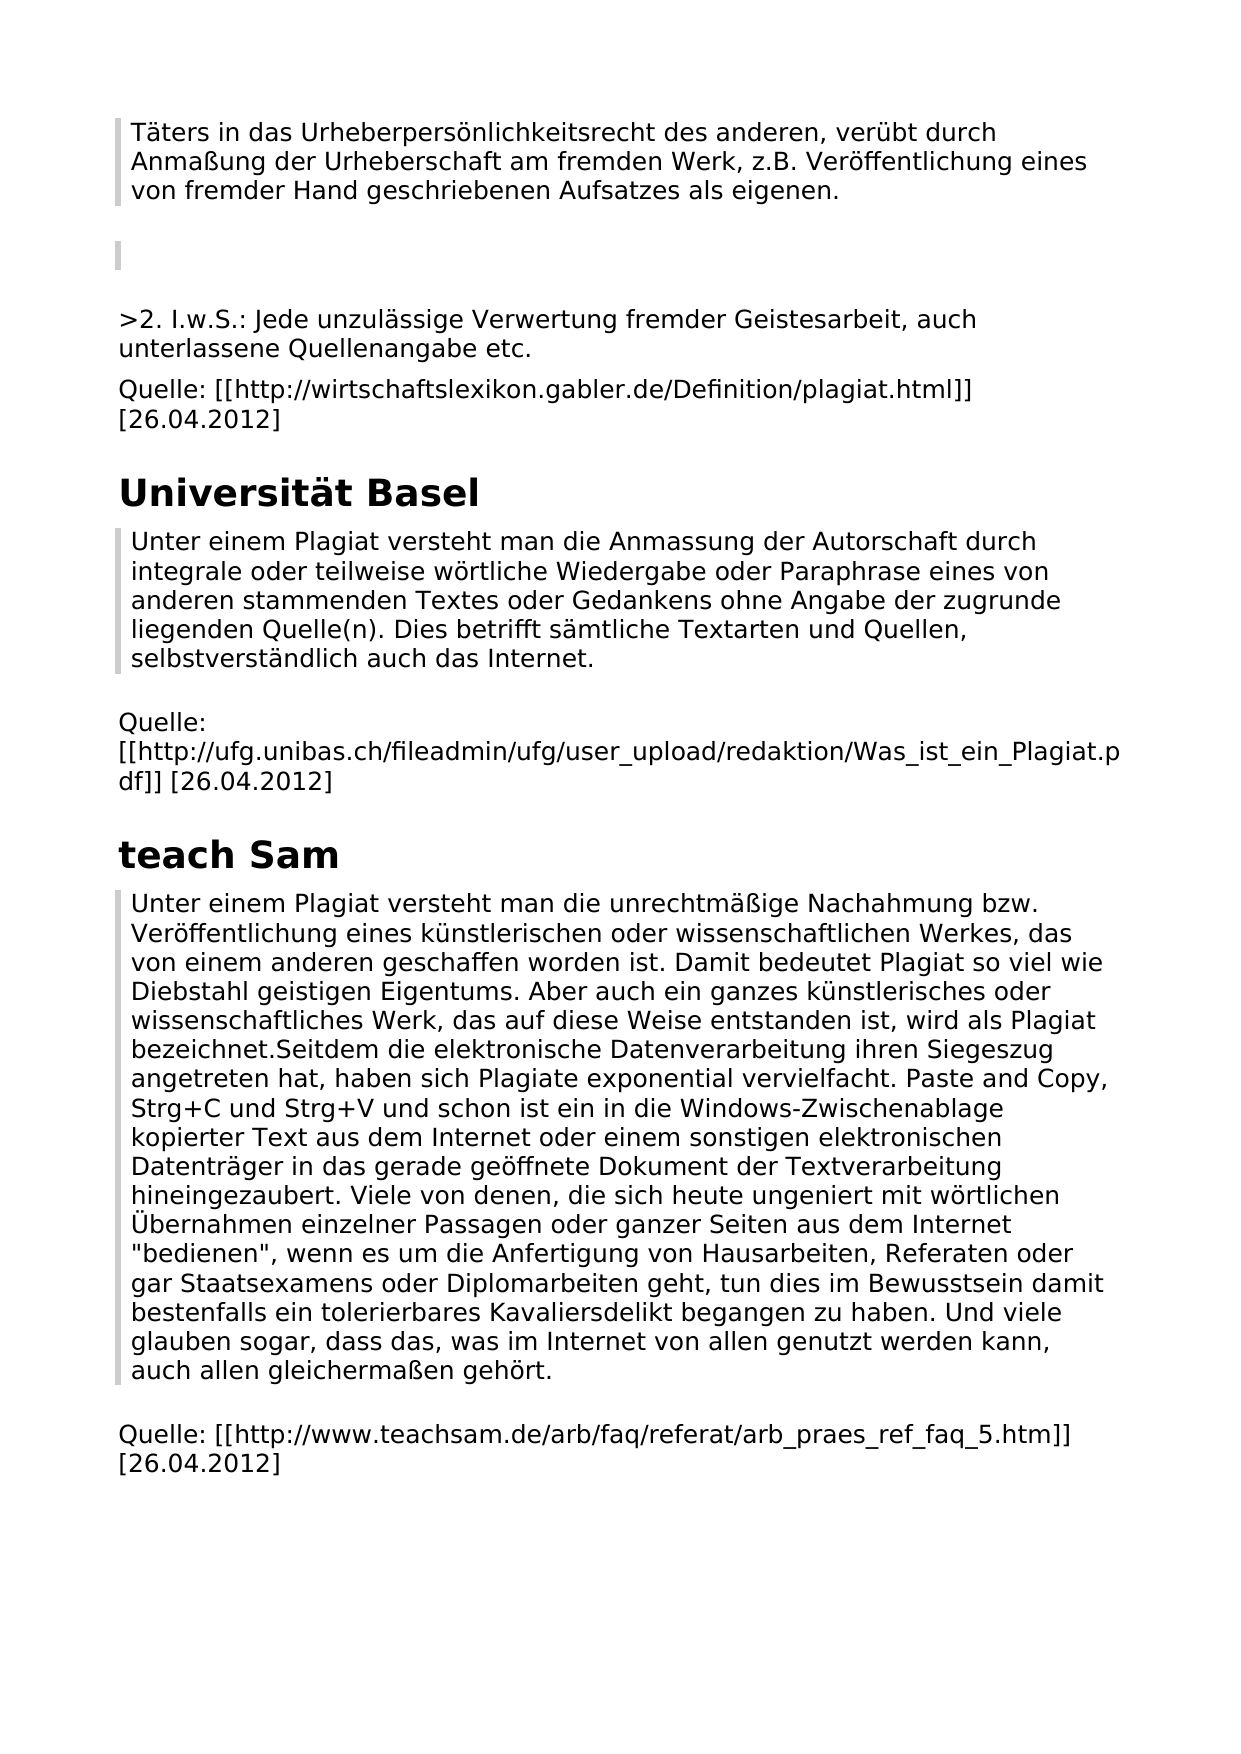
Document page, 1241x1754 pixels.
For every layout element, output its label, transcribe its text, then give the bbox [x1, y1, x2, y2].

text Quelle: [[http://ufg.unibas.ch/fileadmin/ufg/user_upload/redaktion/Was_ist_ein_Plagiat.pdf]] [26.04.2012] [118, 708, 1122, 796]
text Quelle: [[http://www.teachsam.de/arb/faq/referat/arb_praes_ref_faq_5.htm]] [26.04.2012] [118, 1420, 1122, 1479]
table_header [121, 241, 1122, 270]
subtitle Universität Basel [118, 471, 1122, 515]
table_header Unter einem Plagiat versteht man die unrechtmäßige Nachahmung bzw. Veröffentlichung eines künstlerischen oder wissenschaftlichen Werkes, das von einem anderen geschaffen worden ist. Damit bedeutet Plagiat so viel wie Diebstahl geistigen Eigentums. Aber auch ein ganzes künstlerisches oder wissenschaftliches Werk, das auf diese Weise entstanden ist, wird als Plagiat bezeichnet.Seitdem die elektronische Datenverarbeitung ihren Siegeszug angetreten hat, haben sich Plagiate exponential vervielfacht. Paste and Copy, Strg+C und Strg+V und schon ist ein in die Windows-Zwischenablage kopierter Text aus dem Internet oder einem sonstigen elektronischen Datenträger in das gerade geöffnete Dokument der Textverarbeitung hineingezaubert. Viele von denen, die sich heute ungeniert mit wörtlichen Übernahmen einzelner Passagen oder ganzer Seiten aus dem Internet "bedienen", wenn es um die Anfertigung von Hausarbeiten, Referaten oder gar Staatsexamens oder Diplomarbeiten geht, tun dies im Bewusstsein damit bestenfalls ein tolerierbares Kavaliersdelikt begangen zu haben. Und viele glauben sogar, dass das, was im Internet von allen genutzt werden kann, auch allen gleichermaßen gehört. [121, 890, 1122, 1385]
subtitle teach Sam [118, 833, 1122, 877]
text Quelle: [[http://wirtschaftslexikon.gabler.de/Definition/plagiat.html]] [26.04.2012] [118, 376, 1122, 434]
table_header Unter einem Plagiat versteht man die Anmassung der Autorschaft durch integrale oder teilweise wörtliche Wiedergabe oder Paraphrase eines von anderen stammenden Textes oder Gedankens ohne Angabe der zugrunde liegenden Quelle(n). Dies betrifft sämtliche Textarten und Quellen, selbstverständlich auch das Internet. [121, 528, 1122, 673]
text >2. I.w.S.: Jede unzulässige Verwertung fremder Geistesarbeit, auch unterlassene Quellenangabe etc. [118, 305, 1122, 363]
table_header Täters in das Urheberpersönlichkeitsrecht des anderen, verübt durch Anmaßung der Urheberschaft am fremden Werk, z.B. Veröffentlichung eines von fremder Hand geschriebenen Aufsatzes als eigenen. [121, 118, 1122, 206]
